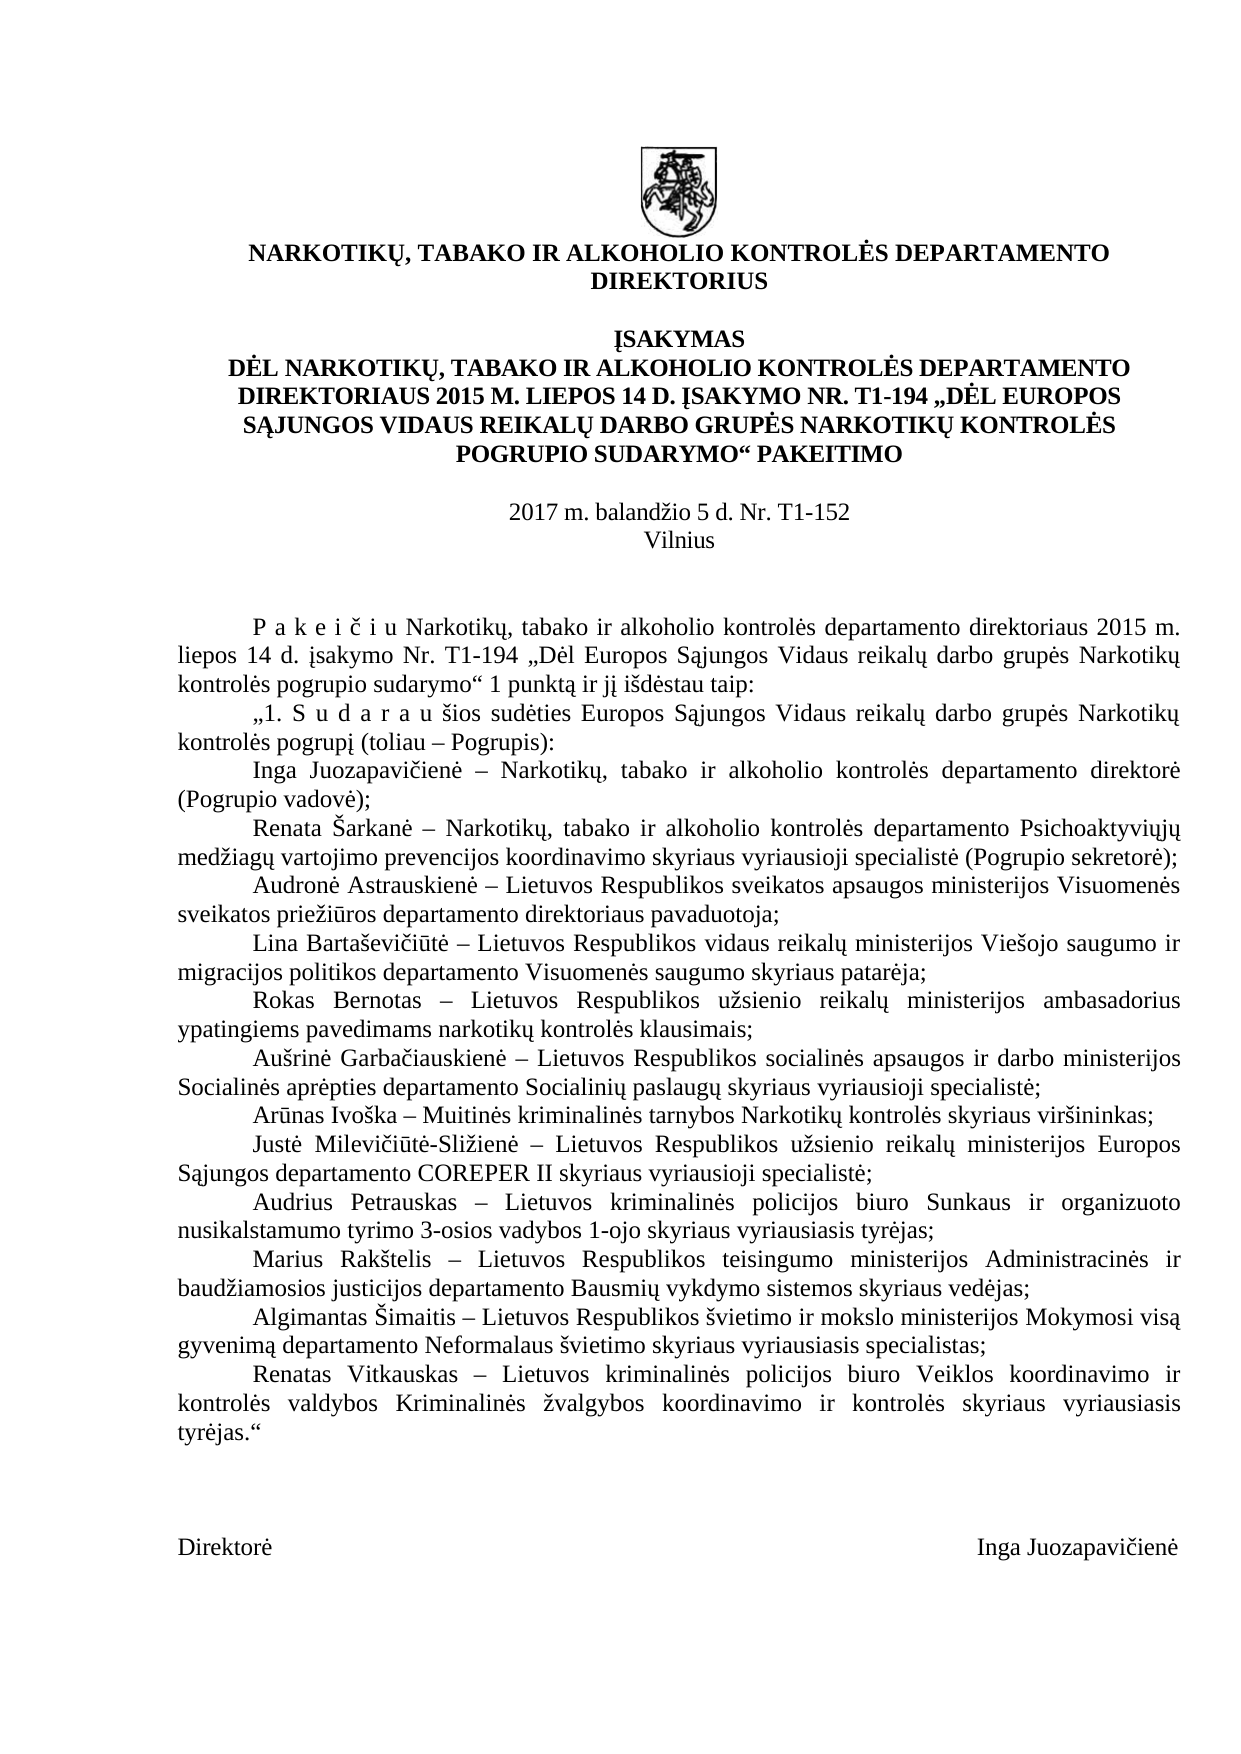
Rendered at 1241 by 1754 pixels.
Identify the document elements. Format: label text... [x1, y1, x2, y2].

text Renatas Vitkauskas – Lietuvos kriminalinės policijos biuro Veiklos koordinavimo ir kontrolės valdybos Kriminalinės žvalgybos koordinavimo ir kontrolės skyriaus vyriausiasis tyrėjas.“ [177, 1359, 1181, 1446]
text Renata Šarkanė – Narkotikų, tabako ir alkoholio kontrolės departamento Psichoaktyviųjų medžiagų vartojimo prevencijos koordinavimo skyriaus vyriausioji specialistė (Pogrupio sekretorė); [177, 813, 1181, 871]
text Arūnas Ivoška – Muitinės kriminalinės tarnybos Narkotikų kontrolės skyriaus viršininkas; [177, 1101, 1181, 1129]
text Algimantas Šimaitis – Lietuvos Respublikos švietimo ir mokslo ministerijos Mokymosi visą gyvenimą departamento Neformalaus švietimo skyriaus vyriausiasis specialistas; [177, 1302, 1181, 1359]
text DIREKTORIUS [177, 267, 1181, 296]
text ĮSAKYMAS [177, 324, 1181, 353]
text Audrius Petrauskas – Lietuvos kriminalinės policijos biuro Sunkaus ir organizuoto nusikalstamumo tyrimo 3-osios vadybos 1-ojo skyriaus vyriausiasis tyrėjas; [177, 1187, 1181, 1244]
text „1. S u d a r a u šios sudėties Europos Sąjungos Vidaus reikalų darbo grupės Narkotikų kontrolės pogrupį (toliau – Pogrupis): [177, 698, 1181, 756]
text Rokas Bernotas – Lietuvos Respublikos užsienio reikalų ministerijos ambasadorius ypatingiems pavedimams narkotikų kontrolės klausimais; [177, 986, 1181, 1043]
text Aušrinė Garbačiauskienė – Lietuvos Respublikos socialinės apsaugos ir darbo ministerijos Socialinės aprėpties departamento Socialinių paslaugų skyriaus vyriausioji specialistė; [177, 1043, 1181, 1101]
text NARKOTIKŲ, TABAKO IR ALKOHOLIO KONTROLĖS DEPARTAMENTO [177, 238, 1181, 267]
text Audronė Astrauskienė – Lietuvos Respublikos sveikatos apsaugos ministerijos Visuomenės sveikatos priežiūros departamento direktoriaus pavaduotoja; [177, 871, 1181, 928]
text Vilnius [177, 526, 1181, 554]
text Marius Rakštelis – Lietuvos Respublikos teisingumo ministerijos Administracinės ir baudžiamosios justicijos departamento Bausmių vykdymo sistemos skyriaus vedėjas; [177, 1244, 1181, 1302]
text P a k e i č i u Narkotikų, tabako ir alkoholio kontrolės departamento direktoriaus 2015 m. liepos 14 d. įsakymo Nr. T1-194 „Dėl Europos Sąjungos Vidaus reikalų darbo grupės Narkotikų kontrolės pogrupio sudarymo“ 1 punktą ir jį išdėstau taip: [177, 612, 1181, 698]
text 2017 m. balandžio 5 d. Nr. T1-152 [177, 497, 1181, 526]
text Justė Milevičiūtė-Sližienė – Lietuvos Respublikos užsienio reikalų ministerijos Europos Sąjungos departamento COREPER II skyriaus vyriausioji specialistė; [177, 1129, 1181, 1187]
text Inga Juozapavičienė – Narkotikų, tabako ir alkoholio kontrolės departamento direktorė (Pogrupio vadovė); [177, 756, 1181, 813]
text Lina Bartaševičiūtė – Lietuvos Respublikos vidaus reikalų ministerijos Viešojo saugumo ir migracijos politikos departamento Visuomenės saugumo skyriaus patarėja; [177, 928, 1181, 986]
text Direktorė Inga Juozapavičienė [177, 1532, 1181, 1561]
text DĖL narkotikų, tabako ir alkoholio kontrolės departamento DIREKTORIAUS 2015 M. liepos 14 D. ĮSAKYMO NR. T1-194 „DĖL europos sąjungos vidaus reikalų darbo grupės narkotikų kontrolės pogrupio sudarymo“ PAKEITIMO [177, 353, 1181, 468]
